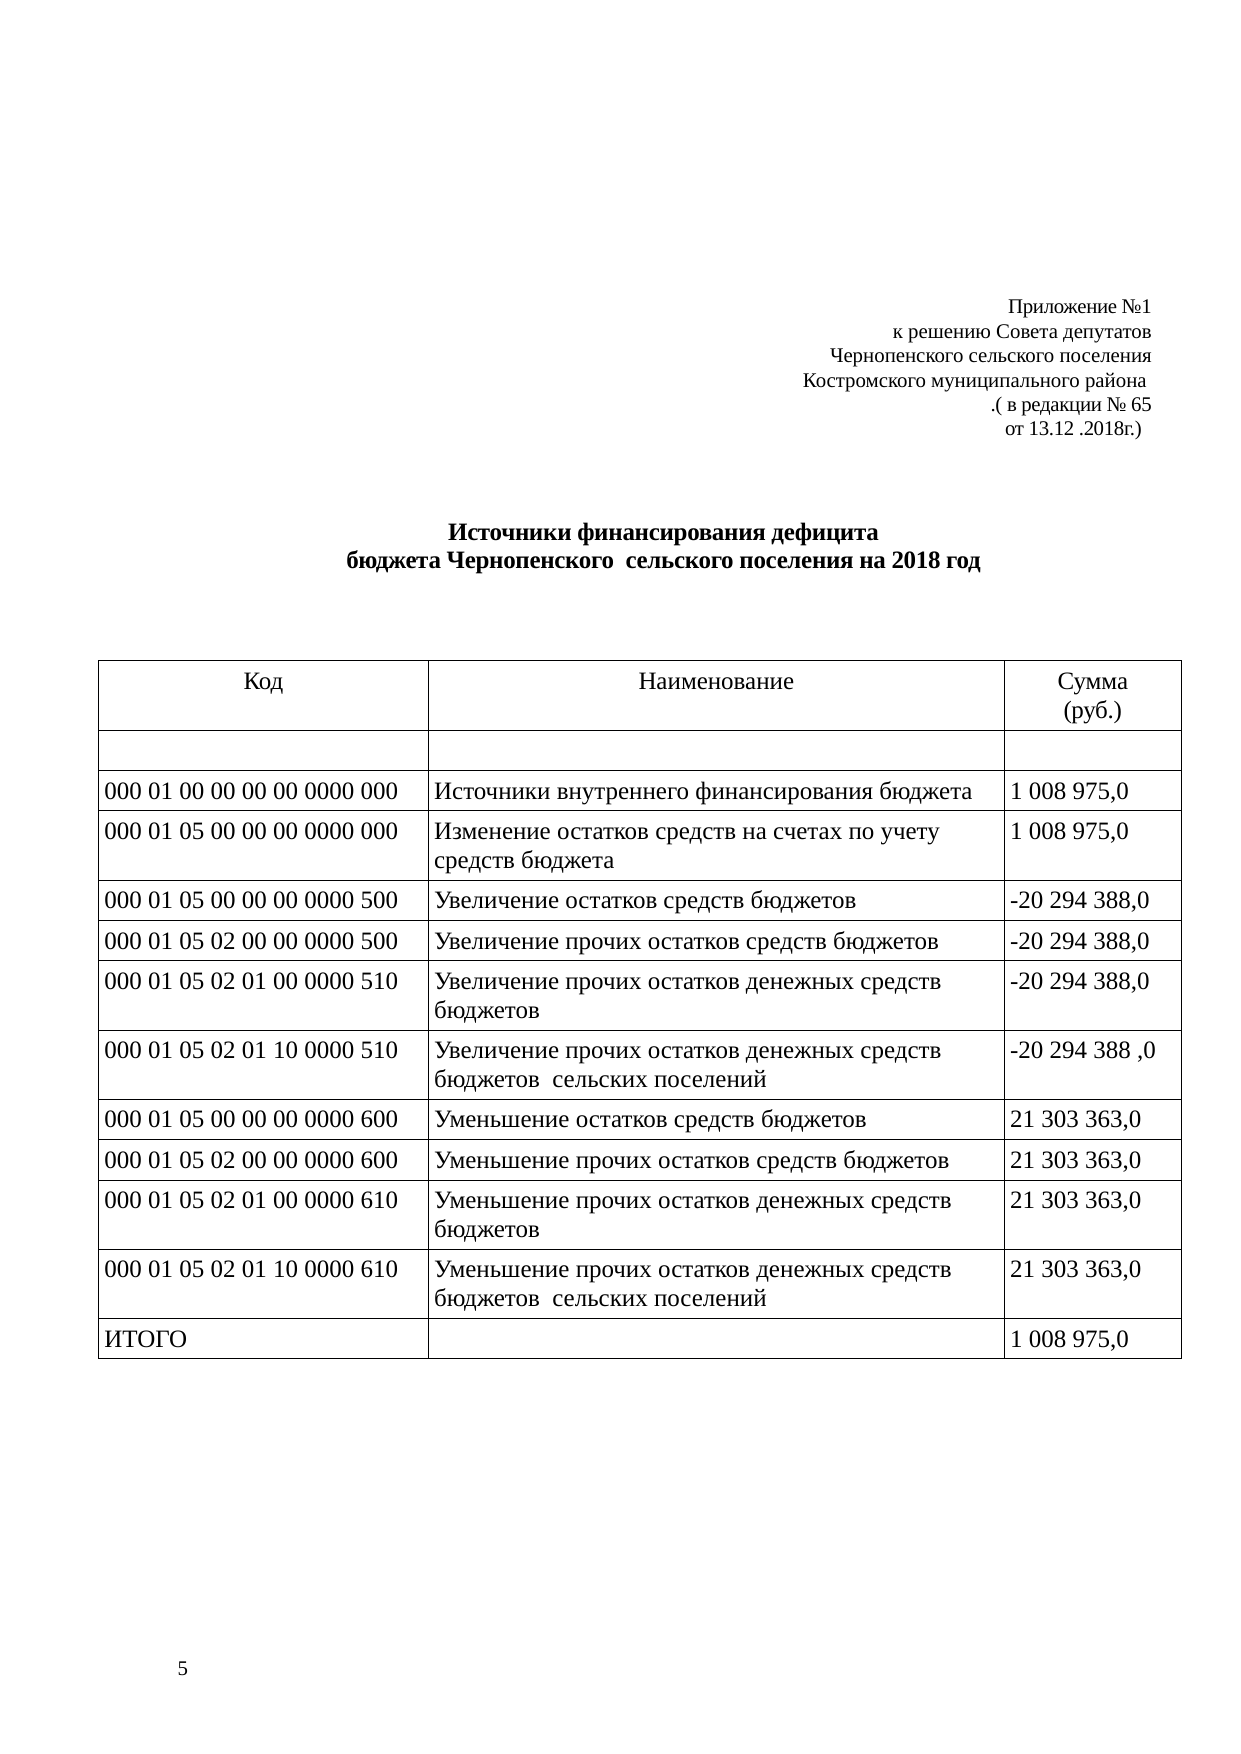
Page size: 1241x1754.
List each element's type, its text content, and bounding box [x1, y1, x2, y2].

table_cell 000 01 00 00 00 00 0000 000 [99, 771, 428, 810]
table_cell 000 01 05 00 00 00 0000 000 [99, 811, 428, 879]
table_cell 000 01 05 00 00 00 0000 500 [99, 881, 428, 920]
text Источники финансирования дефицита [175, 517, 1152, 545]
table_header Наименование [429, 661, 1004, 729]
table_cell 21 303 363,0 [1005, 1181, 1181, 1249]
table_header Сумма (руб.) [1005, 661, 1181, 729]
table_cell 1 008 975,0 [1005, 1319, 1181, 1358]
table_cell 000 01 05 00 00 00 0000 600 [99, 1100, 428, 1139]
text Приложение №1 [177, 291, 1152, 319]
table_cell 1 008 975,0 [1005, 771, 1181, 810]
table_cell Увеличение прочих остатков денежных средств бюджетов [429, 961, 1004, 1029]
table_cell -20 294 388,0 [1005, 921, 1181, 960]
table_header Код [99, 661, 428, 729]
table_cell Источники внутреннего финансирования бюджета [429, 771, 1004, 810]
table_cell 000 01 05 02 01 10 0000 510 [99, 1031, 428, 1099]
table_cell 000 01 05 02 01 00 0000 610 [99, 1181, 428, 1249]
table_cell 21 303 363,0 [1005, 1100, 1181, 1139]
table_cell Увеличение остатков средств бюджетов [429, 881, 1004, 920]
table_cell Уменьшение остатков средств бюджетов [429, 1100, 1004, 1139]
text к решению Совета депутатов Чернопенского сельского поселения Костромского муниципального района [177, 319, 1152, 392]
table_cell 21 303 363,0 [1005, 1140, 1181, 1179]
table_cell Уменьшение прочих остатков средств бюджетов [429, 1140, 1004, 1179]
table_cell ИТОГО [99, 1319, 428, 1358]
table_cell -20 294 388,0 [1005, 881, 1181, 920]
text от 13.12 .2018г.) [865, 416, 1152, 440]
table_cell 21 303 363,0 [1005, 1250, 1181, 1318]
table_cell 000 01 05 02 00 00 0000 500 [99, 921, 428, 960]
table_cell 000 01 05 02 00 00 0000 600 [99, 1140, 428, 1179]
table_cell 000 01 05 02 01 00 0000 510 [99, 961, 428, 1029]
table_cell Увеличение прочих остатков средств бюджетов [429, 921, 1004, 960]
table_cell -20 294 388 ,0 [1005, 1031, 1181, 1099]
table_cell 1 008 975,0 [1005, 811, 1181, 879]
text .( в редакции № 65 [865, 392, 1152, 416]
table_cell -20 294 388,0 [1005, 961, 1181, 1029]
table_cell [429, 731, 1004, 770]
table_cell [1005, 731, 1181, 770]
table_cell 000 01 05 02 01 10 0000 610 [99, 1250, 428, 1318]
table_cell [99, 731, 428, 770]
text бюджета Чернопенского сельского поселения на 2018 год [175, 545, 1152, 574]
table_cell Уменьшение прочих остатков денежных средств бюджетов [429, 1181, 1004, 1249]
table_cell Уменьшение прочих остатков денежных средств бюджетов сельских поселений [429, 1250, 1004, 1318]
table_cell Увеличение прочих остатков денежных средств бюджетов сельских поселений [429, 1031, 1004, 1099]
table_cell [429, 1319, 1004, 1358]
table_cell Изменение остатков средств на счетах по учету средств бюджета [429, 811, 1004, 879]
